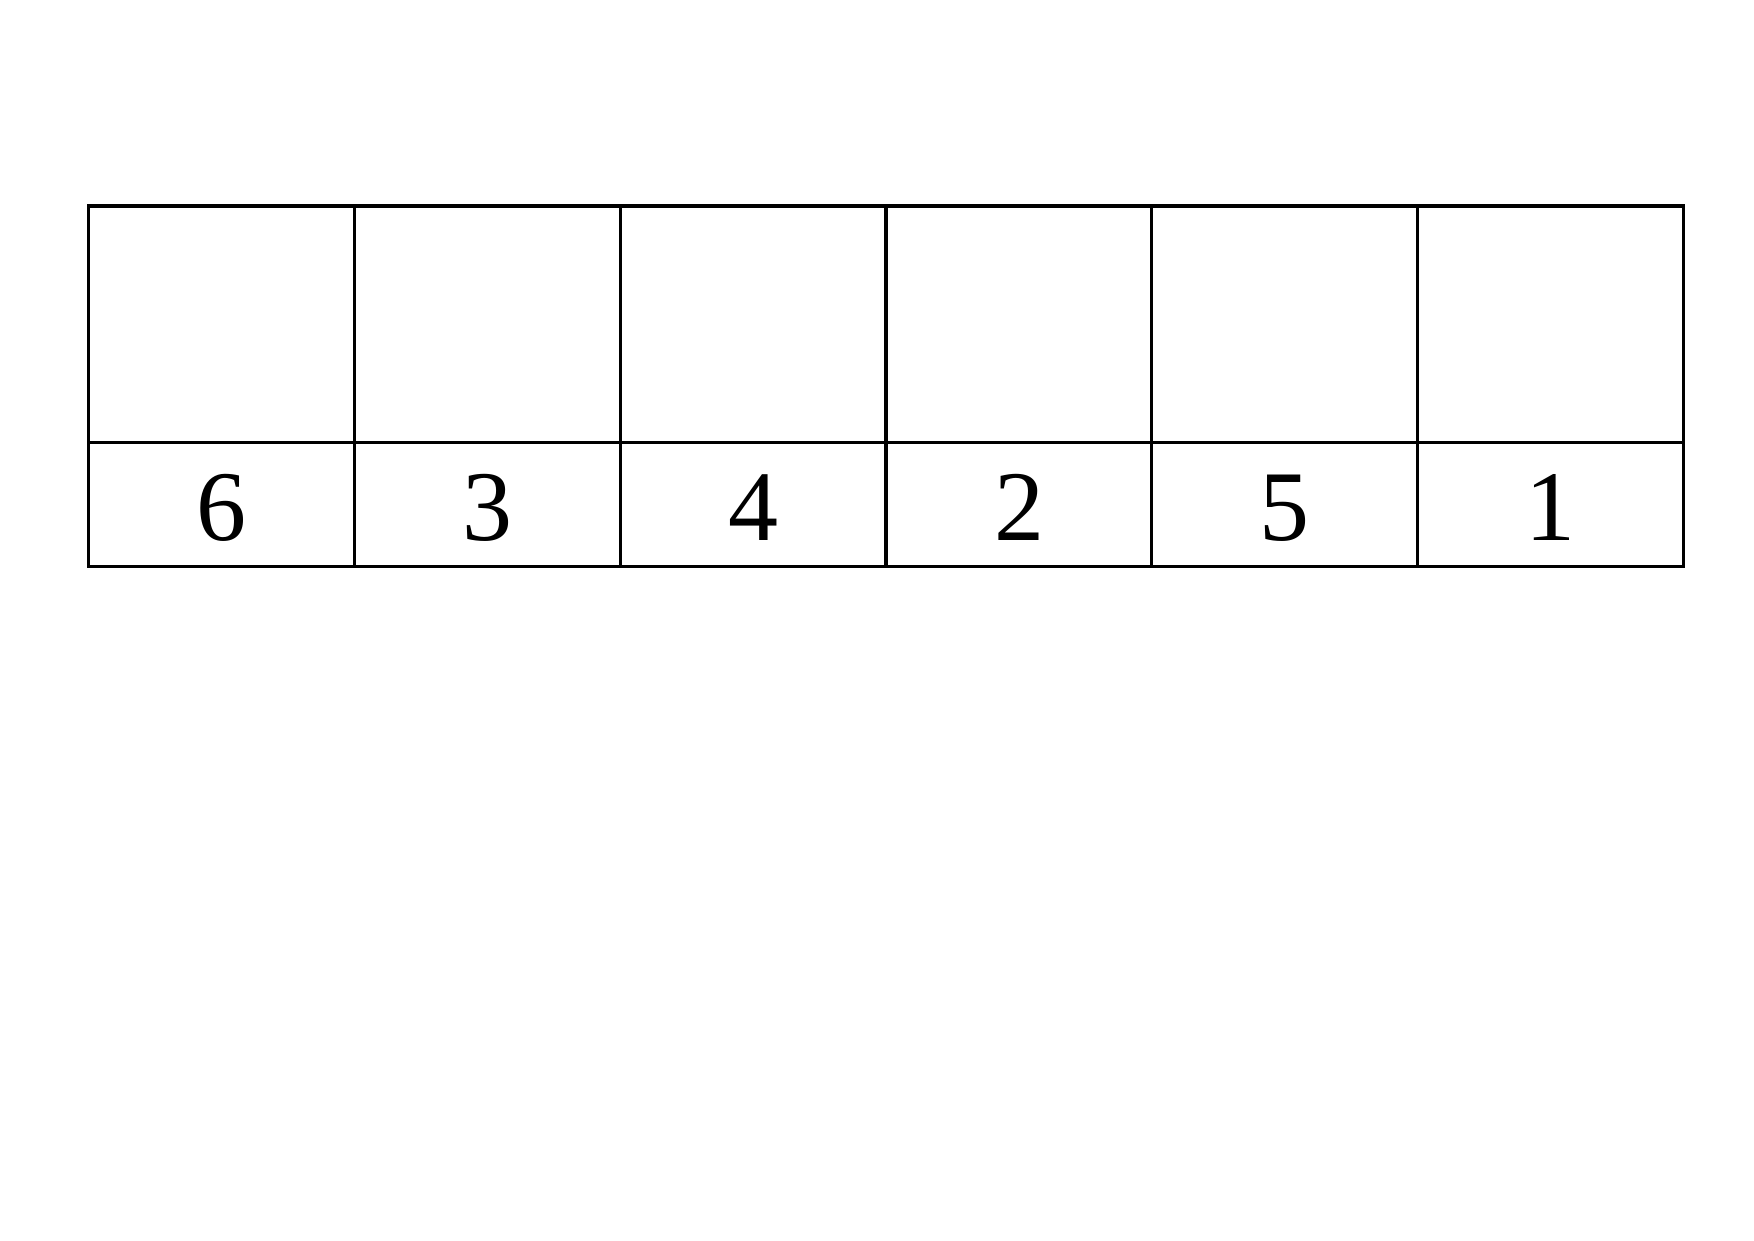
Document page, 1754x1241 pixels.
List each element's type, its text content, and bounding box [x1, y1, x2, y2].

table_header [90, 208, 353, 441]
table_cell 1 [1419, 444, 1682, 564]
table_header [888, 208, 1150, 441]
table_cell 2 [888, 444, 1150, 564]
table_cell 5 [1153, 444, 1416, 564]
table_header [1153, 208, 1416, 441]
table_cell 4 [622, 444, 884, 564]
table_header [356, 208, 619, 441]
table_cell 6 [90, 444, 353, 564]
table_header [1419, 208, 1682, 441]
table_header [622, 208, 884, 441]
table_cell 3 [356, 444, 619, 564]
